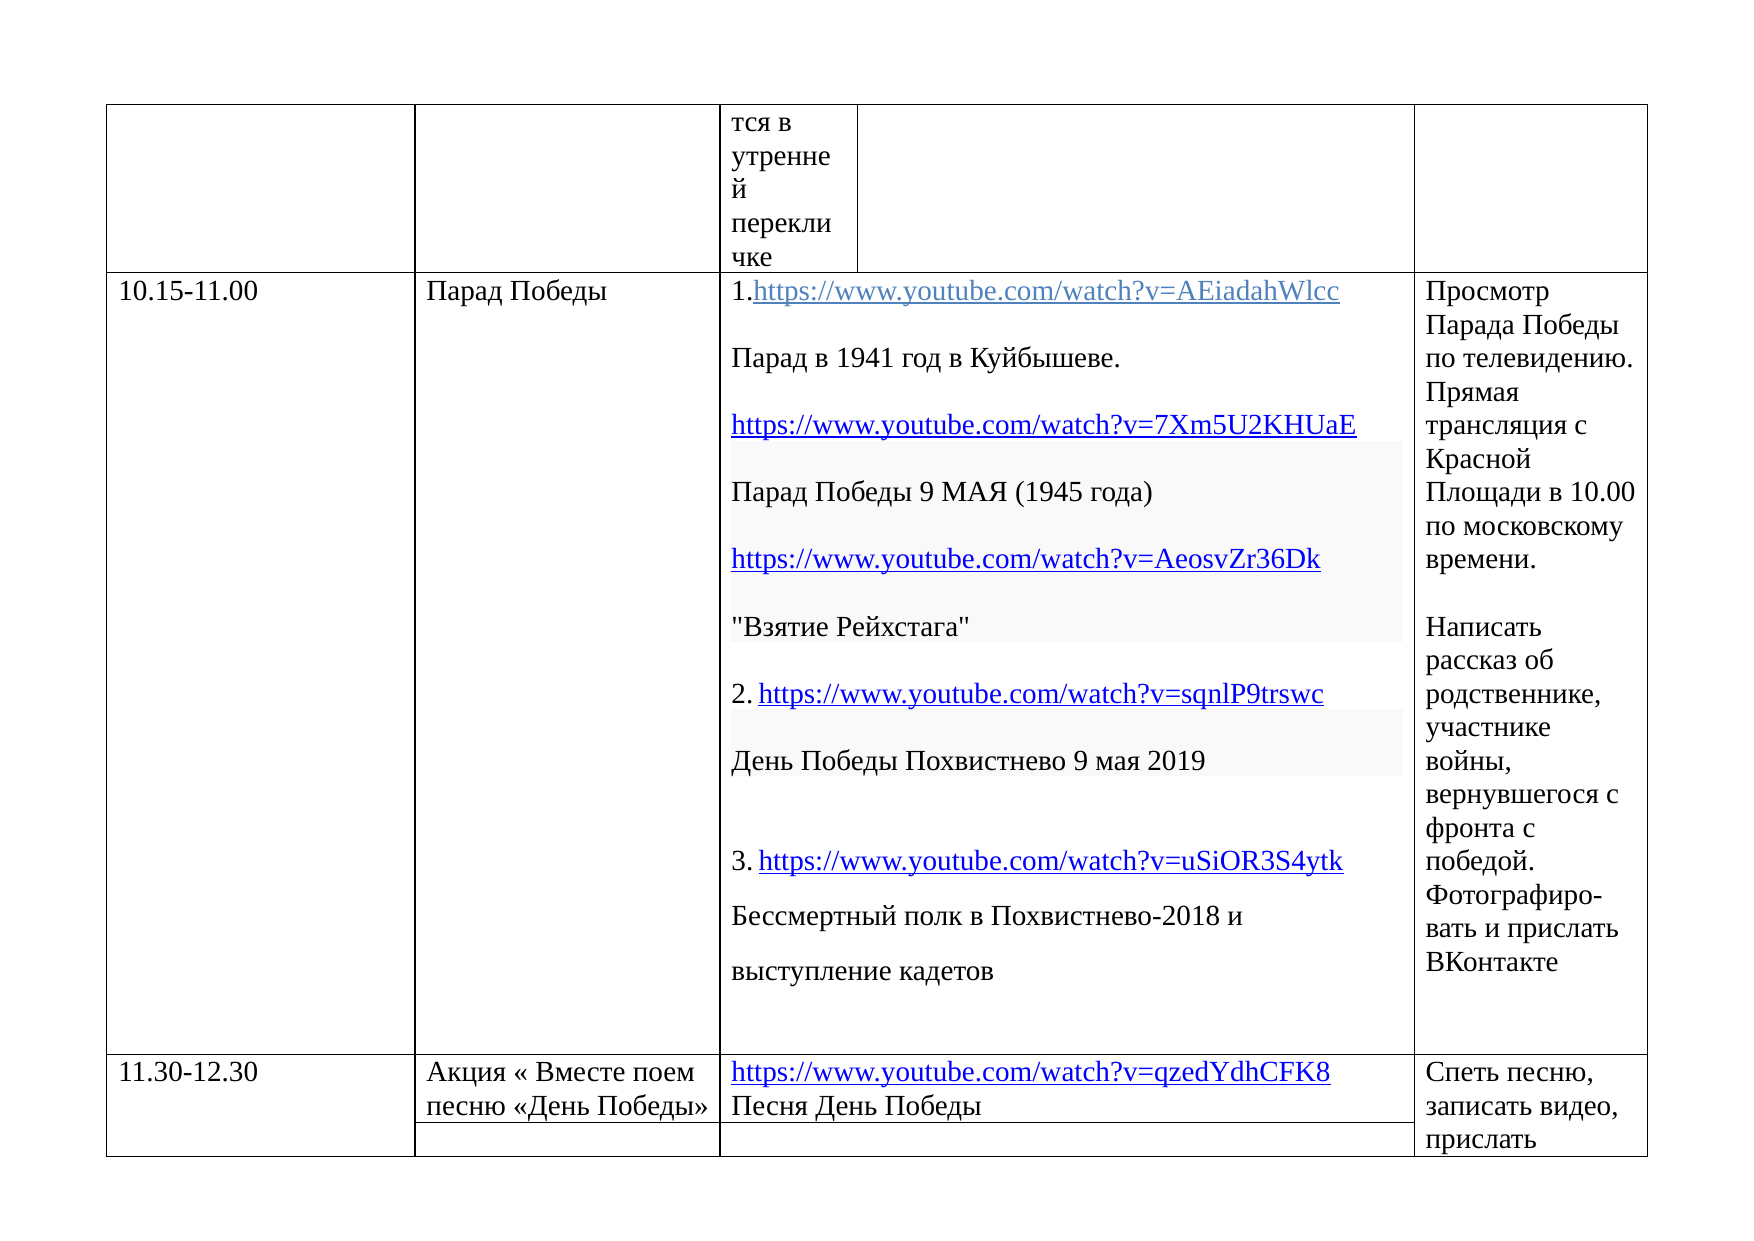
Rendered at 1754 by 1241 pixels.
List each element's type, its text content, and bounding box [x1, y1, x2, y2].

table_cell [1415, 105, 1647, 272]
table_cell 11.30-12.30 [107, 1055, 414, 1156]
table_cell https://www.youtube.com/watch?v=qzedYdhCFK8 Песня День Победы [721, 1055, 1414, 1122]
table_cell [416, 105, 719, 272]
table_cell Акция « Вместе поем песню «День Победы» [416, 1055, 719, 1122]
table_cell 10.15-11.00 [107, 273, 414, 1053]
table_cell Парад Победы [416, 273, 719, 1053]
table_cell [721, 1123, 1414, 1156]
table_cell 1.https://www.youtube.com/watch?v=AEiadahWlcc Парад в 1941 год в Куйбышеве. https://www.youtube.com/watch?v=7Xm5U2KHUaE Парад Победы 9 МАЯ (1945 года) https://www.youtube.com/watch?v=AeosvZr36Dk "Взятие Рейхстага" 2. https://www.youtube.com/watch?v=sqnlP9trswc День Победы Похвистнево 9 мая 2019 3. https://www.youtube.com/watch?v=uSiOR3S4ytk Бессмертный полк в Похвистнево-2018 и выступление кадетов [721, 273, 1414, 1053]
table_cell [416, 1123, 719, 1156]
table_cell тся в утренней перекличке [721, 105, 857, 272]
table_cell [858, 105, 1414, 272]
table_cell [107, 105, 414, 272]
table_cell Спеть песню, записать видео, прислать [1415, 1055, 1647, 1156]
table_cell Просмотр Парада Победы по телевидению. Прямая трансляция с Красной Площади в 10.00 по московскому времени. Написать рассказ об родственнике, участнике войны, вернувшегося с фронта с победой. Фотографиро- вать и прислать ВКонтакте [1415, 273, 1647, 1053]
